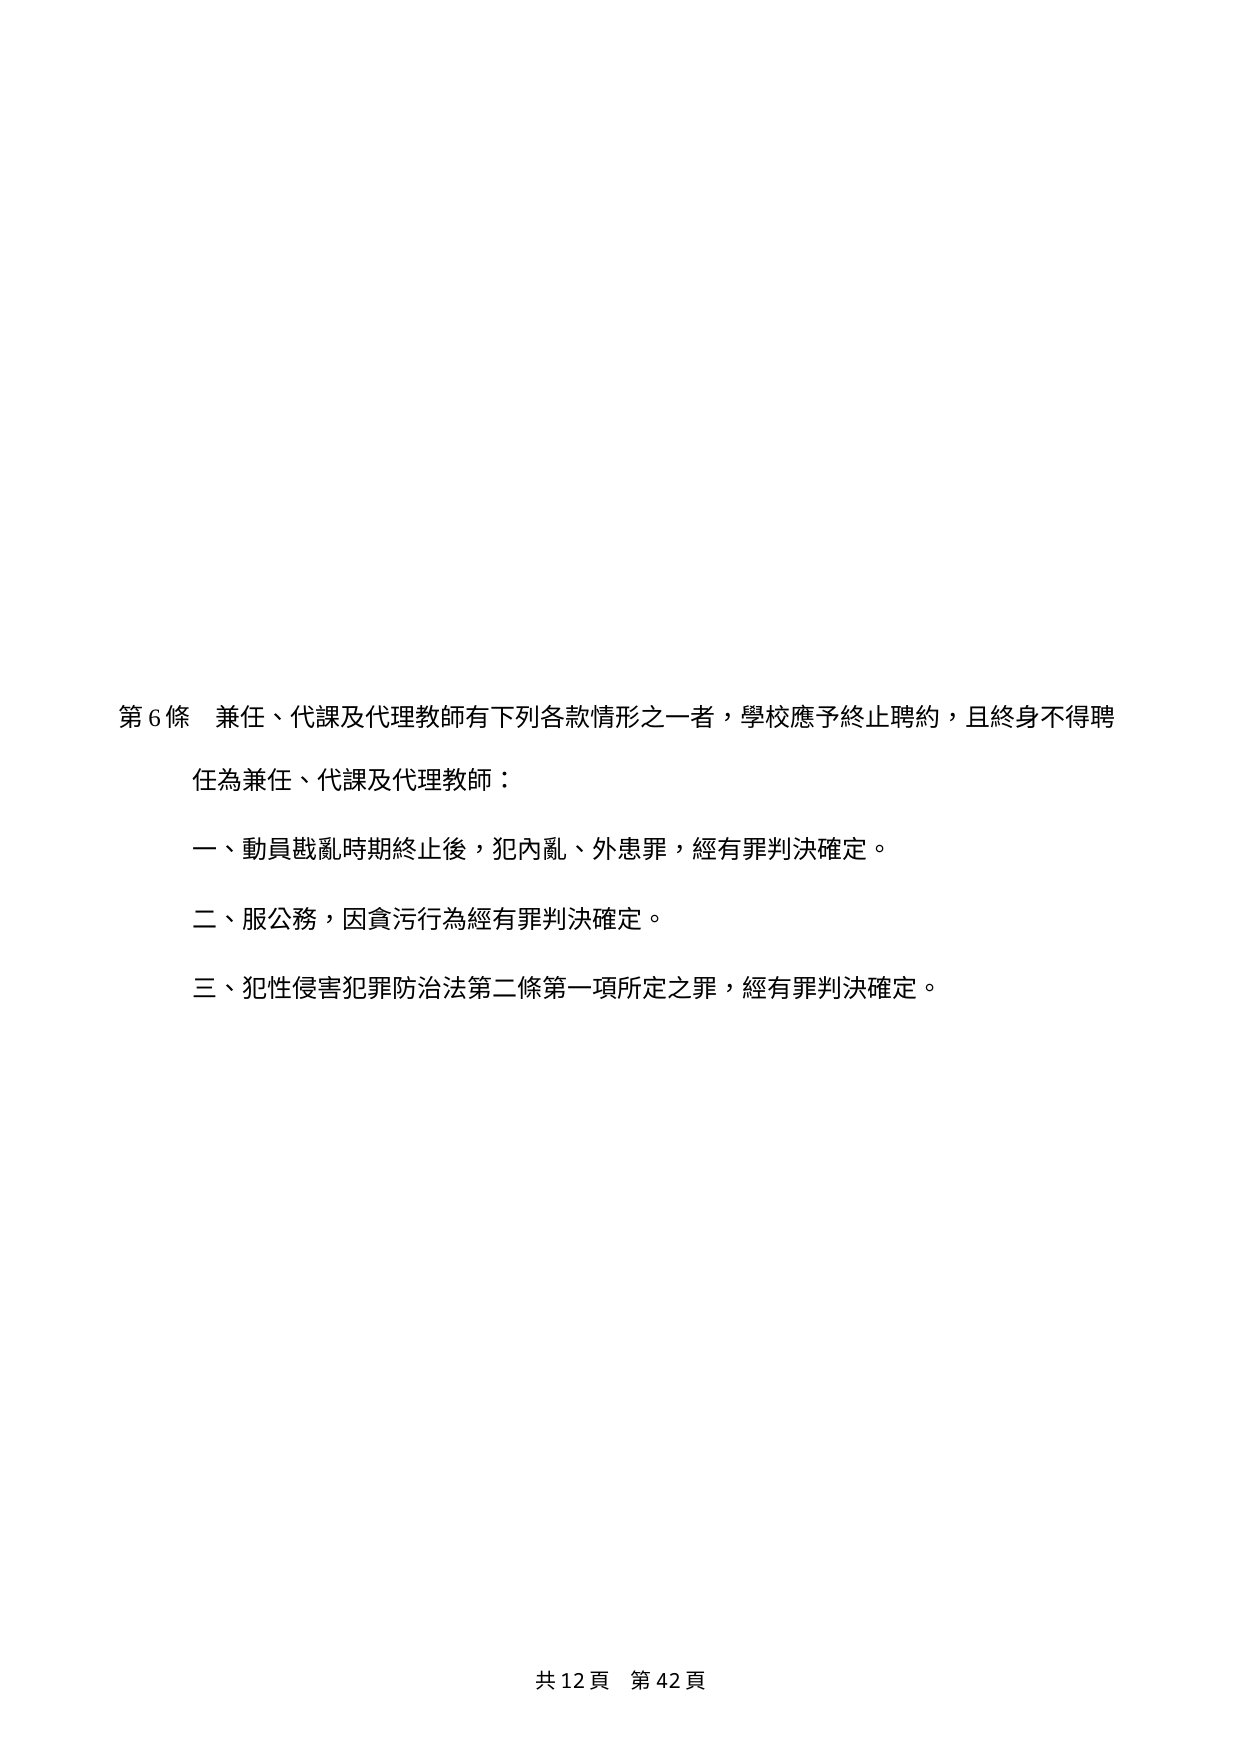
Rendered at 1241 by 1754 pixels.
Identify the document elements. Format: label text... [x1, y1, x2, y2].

text 第6條 兼任、代課及代理教師有下列各款情形之一者，學校應予終止聘約，且終身不得聘任為兼任、代課及代理教師： [118, 674, 1122, 799]
text 二、服公務，因貪污行為經有罪判決確定。 [192, 876, 1122, 938]
text 一、動員戡亂時期終止後，犯內亂、外患罪，經有罪判決確定。 [192, 806, 1122, 869]
text 三、犯性侵害犯罪防治法第二條第一項所定之罪，經有罪判決確定。 [192, 945, 1122, 1007]
